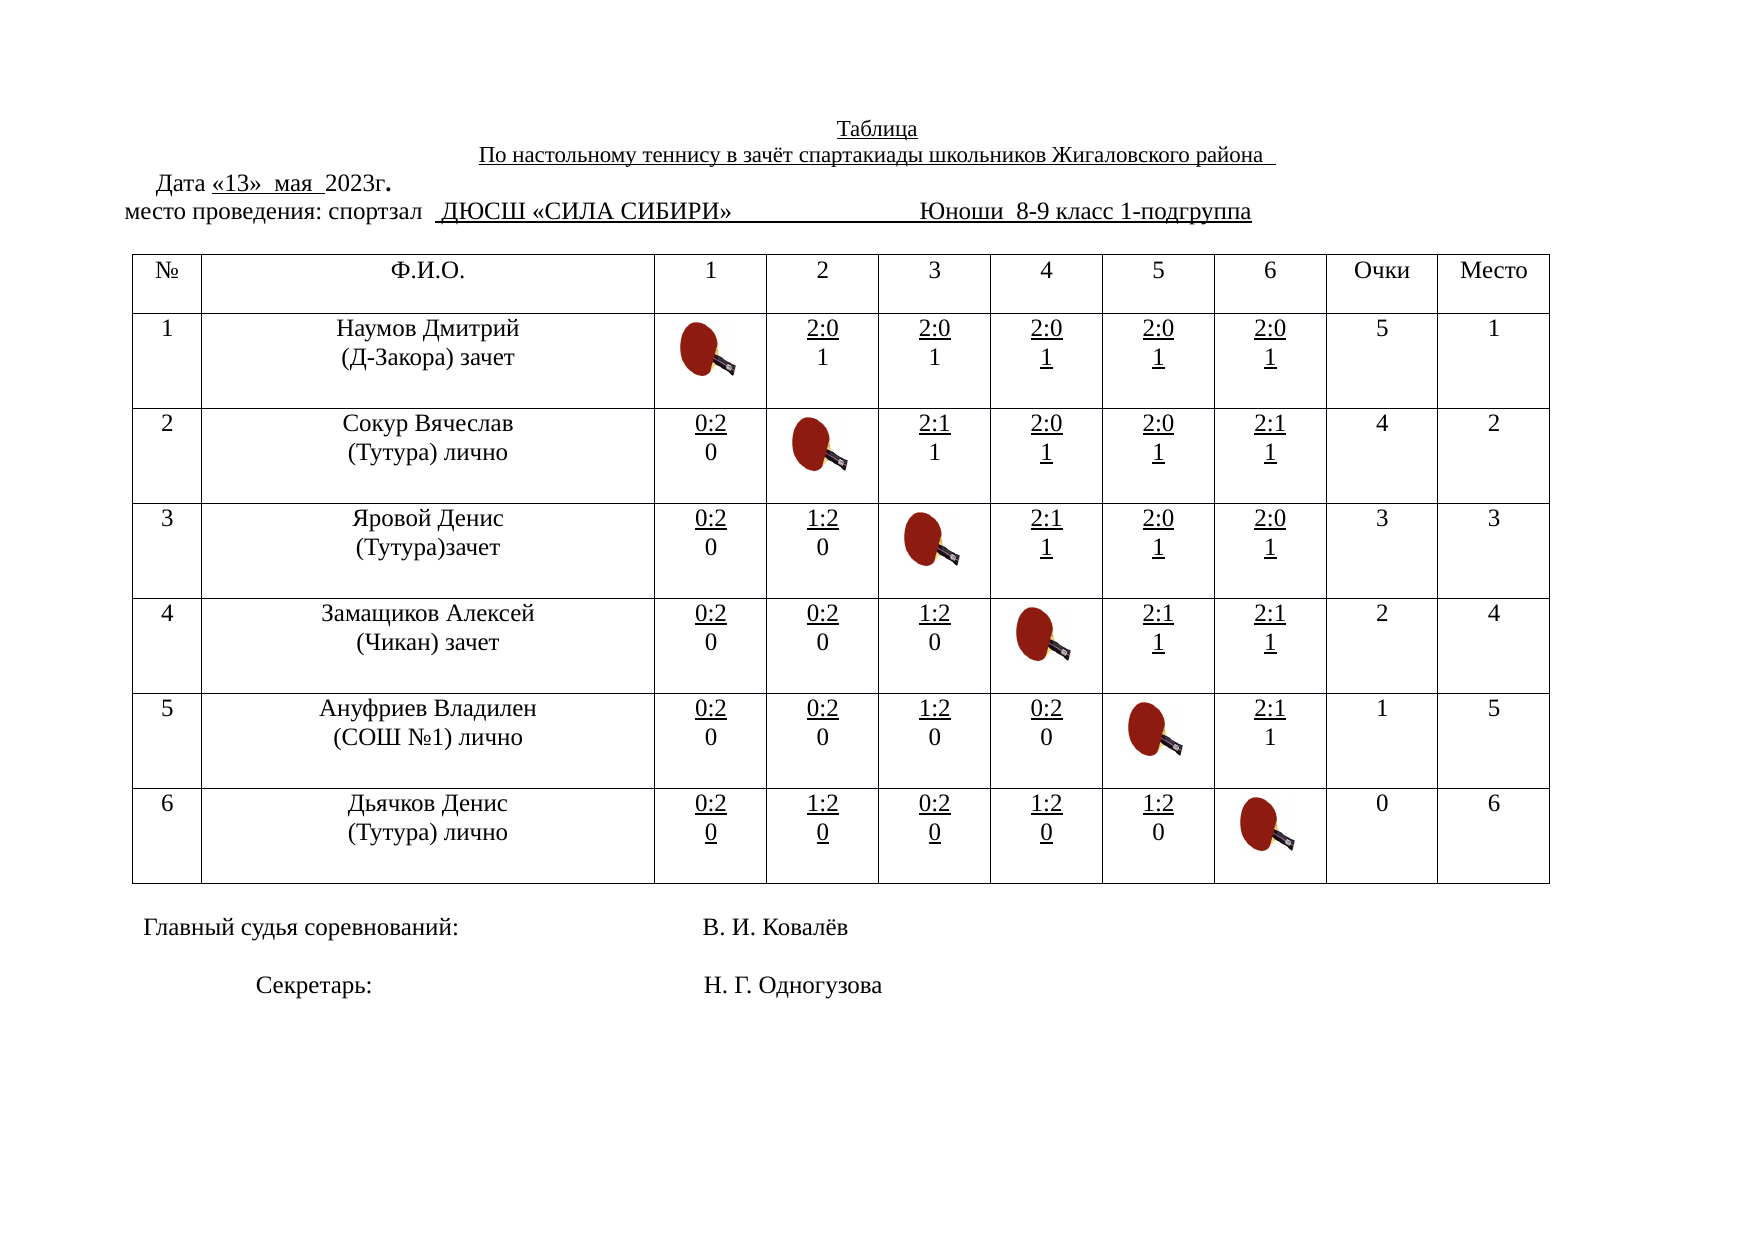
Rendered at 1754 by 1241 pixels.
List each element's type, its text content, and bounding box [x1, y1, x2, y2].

table_cell 6 [1438, 789, 1549, 882]
table_cell 0 [1327, 789, 1437, 882]
table_cell [991, 599, 1102, 692]
table_cell 2:0 1 [1215, 314, 1326, 407]
table_cell 2:0 1 [991, 409, 1102, 502]
table_cell [1215, 789, 1326, 882]
table_cell 2:1 1 [1215, 409, 1326, 502]
table_cell 1:2 0 [991, 789, 1102, 882]
table_cell 2:0 1 [1215, 504, 1326, 597]
table_cell 5 [133, 694, 201, 787]
table_cell 2:1 1 [879, 409, 990, 502]
table_header 3 [879, 255, 990, 312]
text место проведения: спортзал ДЮСШ «СИЛА СИБИРИ» Юноши 8-9 класс 1-подгруппа [118, 196, 1636, 225]
table_header 4 [991, 255, 1102, 312]
table_header 5 [1103, 255, 1214, 312]
table_header Место [1438, 255, 1549, 312]
table_cell 4 [133, 599, 201, 692]
table_cell 2:0 1 [991, 314, 1102, 407]
text По настольному теннису в зачёт спартакиады школьников Жигаловского района [118, 141, 1636, 168]
table_header № [133, 255, 201, 312]
table_header 6 [1215, 255, 1326, 312]
table_cell [655, 314, 766, 407]
table_cell 0:2 0 [767, 599, 878, 692]
table_cell [1103, 694, 1214, 787]
table_cell 5 [1438, 694, 1549, 787]
table_cell 1 [1438, 314, 1549, 407]
text Дата «13» мая 2023г. [118, 168, 1636, 196]
table_cell 1 [1327, 694, 1437, 787]
table_cell 2:0 1 [1103, 314, 1214, 407]
text Секретарь: Н. Г. Одногузова [118, 970, 1636, 998]
table_cell 1:2 0 [767, 504, 878, 597]
table_cell 2:1 1 [1103, 599, 1214, 692]
table_cell 2 [1327, 599, 1437, 692]
table_cell [767, 409, 878, 502]
table_cell 4 [1327, 409, 1437, 502]
table_cell 3 [1438, 504, 1549, 597]
table_cell 1 [133, 314, 201, 407]
table_cell 0:2 0 [655, 789, 766, 882]
table_cell 2:0 1 [879, 314, 990, 407]
table_cell 2:0 1 [1103, 504, 1214, 597]
table_cell 3 [1327, 504, 1437, 597]
table_header Ф.И.О. [202, 255, 654, 312]
table_cell 0:2 0 [655, 599, 766, 692]
table_cell 1:2 0 [879, 694, 990, 787]
table_cell 2:0 1 [1103, 409, 1214, 502]
table_cell 3 [133, 504, 201, 597]
table_cell Ануфриев Владилен (СОШ №1) лично [202, 694, 654, 787]
table_cell 0:2 0 [655, 504, 766, 597]
table_cell 4 [1438, 599, 1549, 692]
table_cell 0:2 0 [991, 694, 1102, 787]
table_header Очки [1327, 255, 1437, 312]
table_cell Наумов Дмитрий (Д-Закора) зачет [202, 314, 654, 407]
table_cell 2:0 1 [767, 314, 878, 407]
table_cell 0:2 0 [655, 409, 766, 502]
table_cell 0:2 0 [655, 694, 766, 787]
table_cell 2 [1438, 409, 1549, 502]
table_cell 5 [1327, 314, 1437, 407]
table_cell 1:2 0 [879, 599, 990, 692]
table_header 1 [655, 255, 766, 312]
table_cell [879, 504, 990, 597]
table_cell 2 [133, 409, 201, 502]
table_cell 2:1 1 [1215, 599, 1326, 692]
table_cell Сокур Вячеслав (Тутура) лично [202, 409, 654, 502]
table_cell 1:2 0 [1103, 789, 1214, 882]
text Таблица [118, 115, 1636, 141]
table_cell 2:1 1 [991, 504, 1102, 597]
table_cell 0:2 0 [767, 694, 878, 787]
table_cell 0:2 0 [879, 789, 990, 882]
table_header 2 [767, 255, 878, 312]
table_cell 2:1 1 [1215, 694, 1326, 787]
table_cell 6 [133, 789, 201, 882]
table_cell Замащиков Алексей (Чикан) зачет [202, 599, 654, 692]
table_cell 1:2 0 [767, 789, 878, 882]
table_cell Яровой Денис (Тутура)зачет [202, 504, 654, 597]
table_cell Дьячков Денис (Тутура) лично [202, 789, 654, 882]
text Главный судья соревнований: В. И. Ковалёв [118, 912, 1636, 941]
